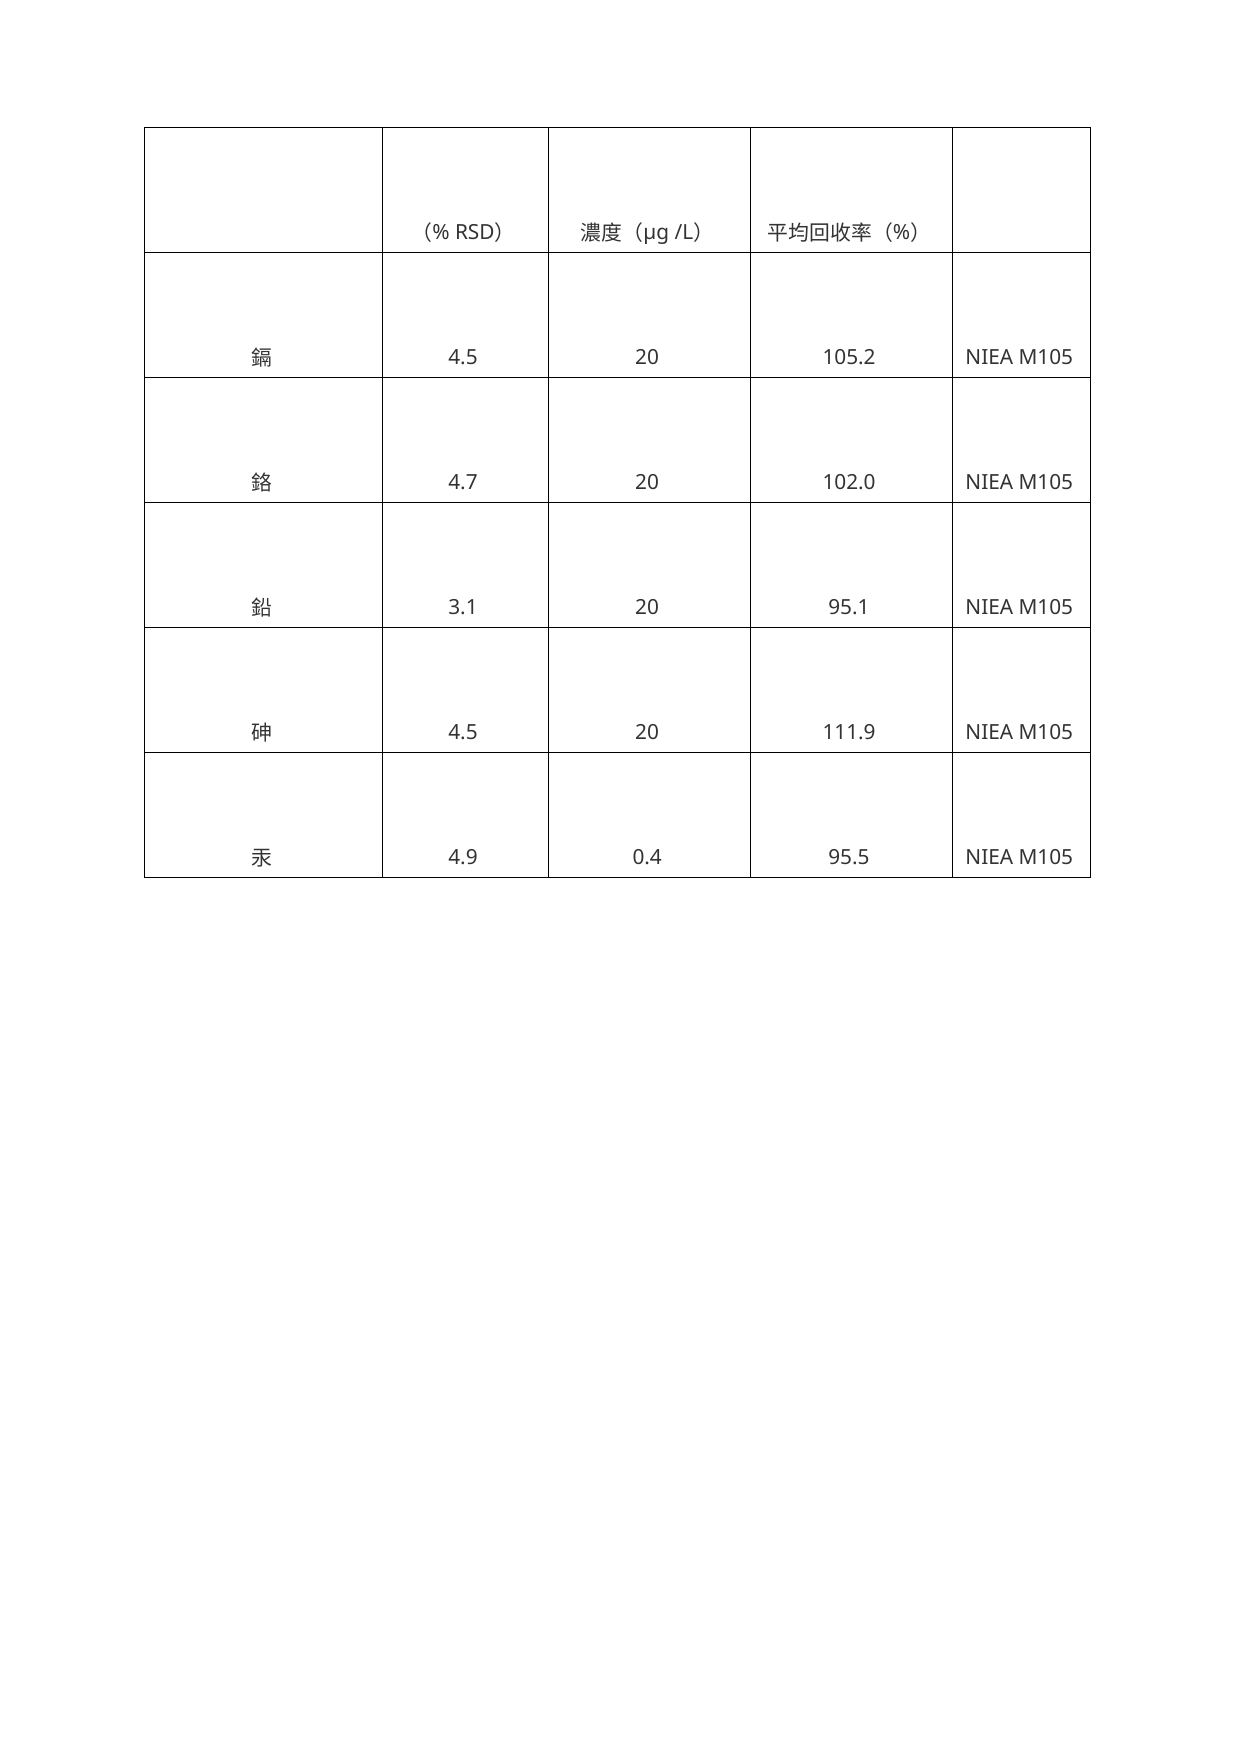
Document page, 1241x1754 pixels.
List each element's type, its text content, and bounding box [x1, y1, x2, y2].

table_cell 4.7 [383, 378, 548, 502]
table_cell 平均回收率（%） [751, 128, 952, 252]
table_cell NIEA M105 [953, 378, 1090, 502]
table_cell 4.9 [383, 753, 548, 877]
table_cell NIEA M105 [953, 753, 1090, 877]
table_cell NIEA M105 [953, 253, 1090, 377]
table_cell 3.1 [383, 503, 548, 627]
table_cell 砷 [145, 628, 382, 752]
table_cell 鎘 [145, 253, 382, 377]
table_cell 111.9 [751, 628, 952, 752]
table_cell 0.4 [549, 753, 750, 877]
table_cell 鉛 [145, 503, 382, 627]
table_cell 汞 [145, 753, 382, 877]
table_cell 4.5 [383, 253, 548, 377]
table_cell 102.0 [751, 378, 952, 502]
table_cell NIEA M105 [953, 628, 1090, 752]
table_cell 95.5 [751, 753, 952, 877]
table_cell 4.5 [383, 628, 548, 752]
table_header [953, 128, 1090, 252]
table_header [145, 128, 382, 252]
table_cell 20 [549, 253, 750, 377]
table_cell 濃度（μg /L） [549, 128, 750, 252]
table_cell NIEA M105 [953, 503, 1090, 627]
table_cell 20 [549, 628, 750, 752]
table_cell 鉻 [145, 378, 382, 502]
table_cell 20 [549, 503, 750, 627]
table_header （% RSD） [383, 128, 548, 252]
table_cell 95.1 [751, 503, 952, 627]
table_cell 105.2 [751, 253, 952, 377]
table_cell 20 [549, 378, 750, 502]
